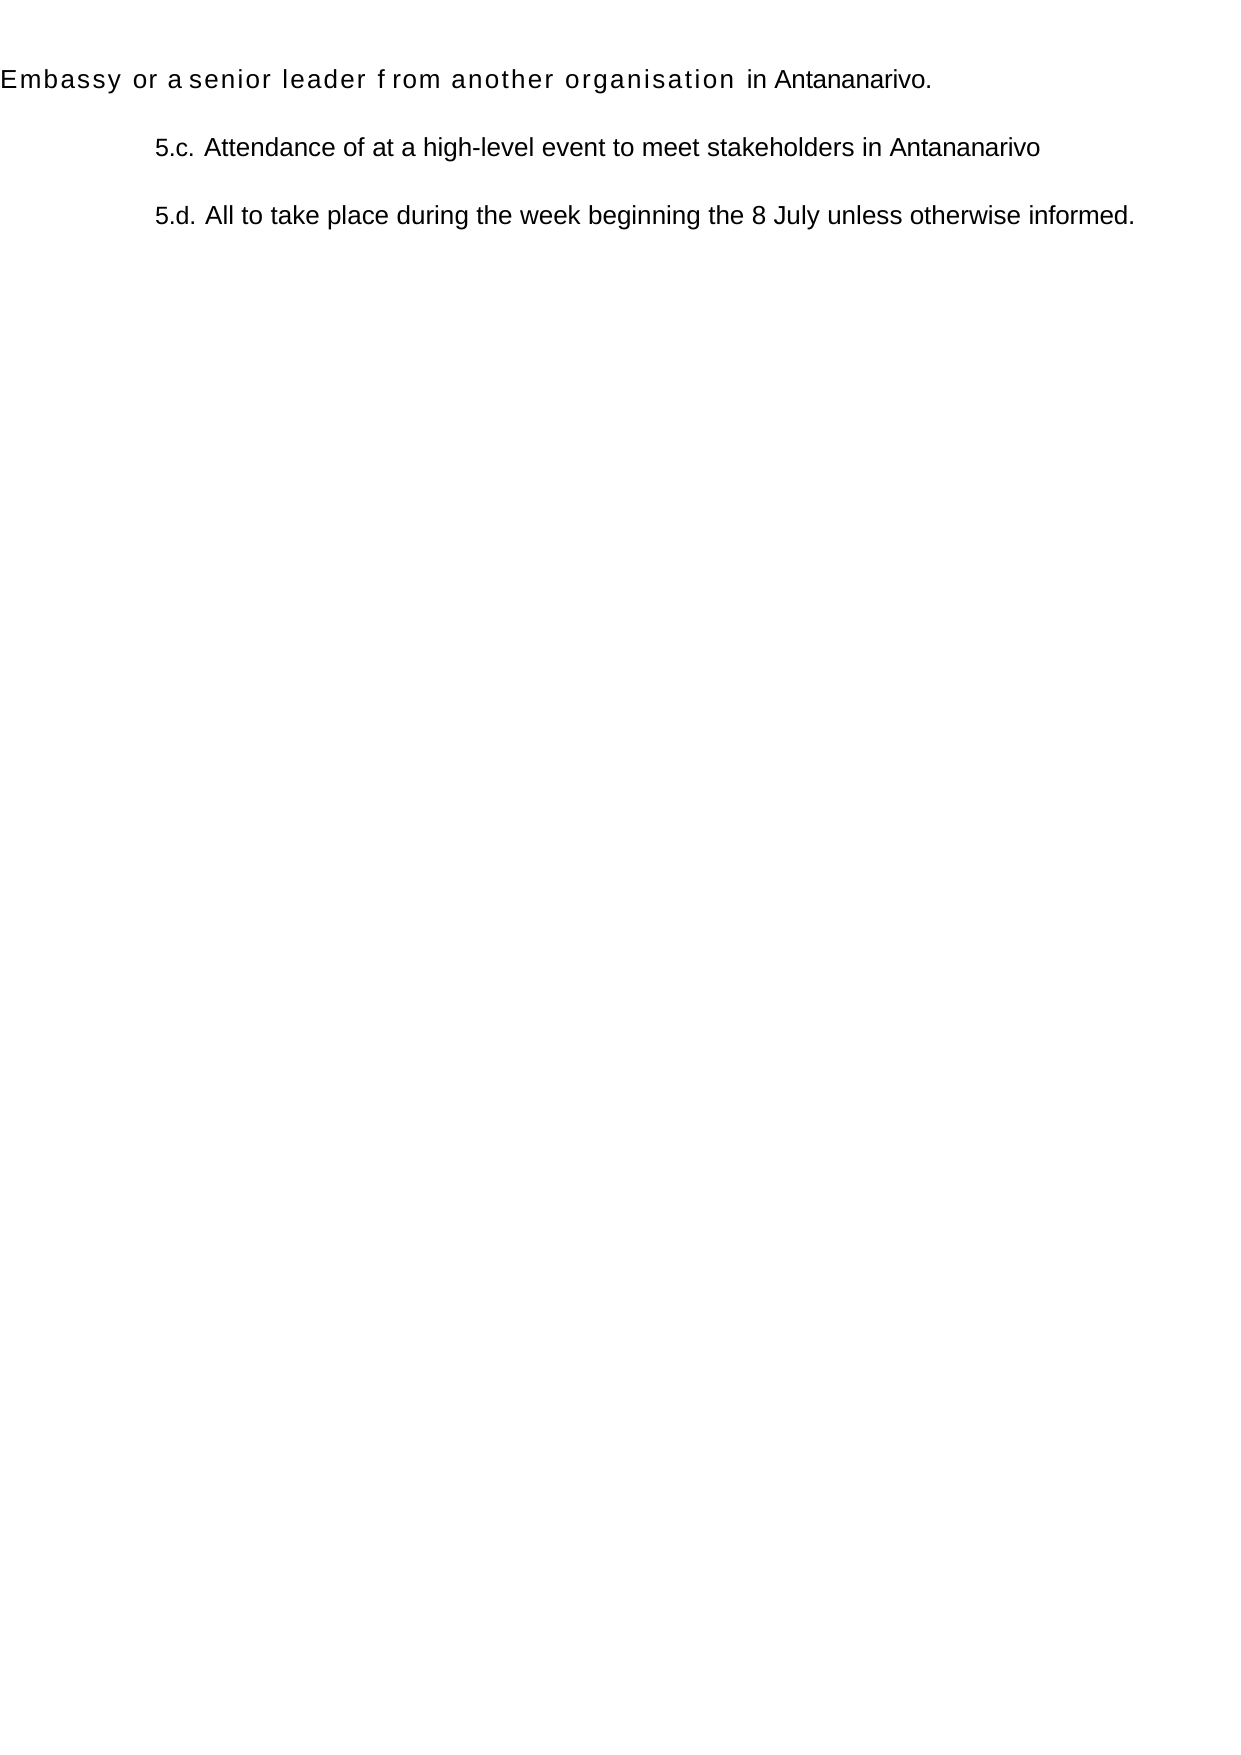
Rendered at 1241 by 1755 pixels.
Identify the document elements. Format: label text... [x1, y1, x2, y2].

list Spending at least one working day or part of a working day with an Ambassador f rom an Embassy or a senior leader f rom another organisation in Antananarivo. [0, 64, 1139, 94]
list All to take place during the week beginning the 8 July unless otherwise informed. [155, 200, 1241, 230]
list Attendance of at a high-level event to meet stakeholders in Antananarivo [155, 132, 1241, 162]
